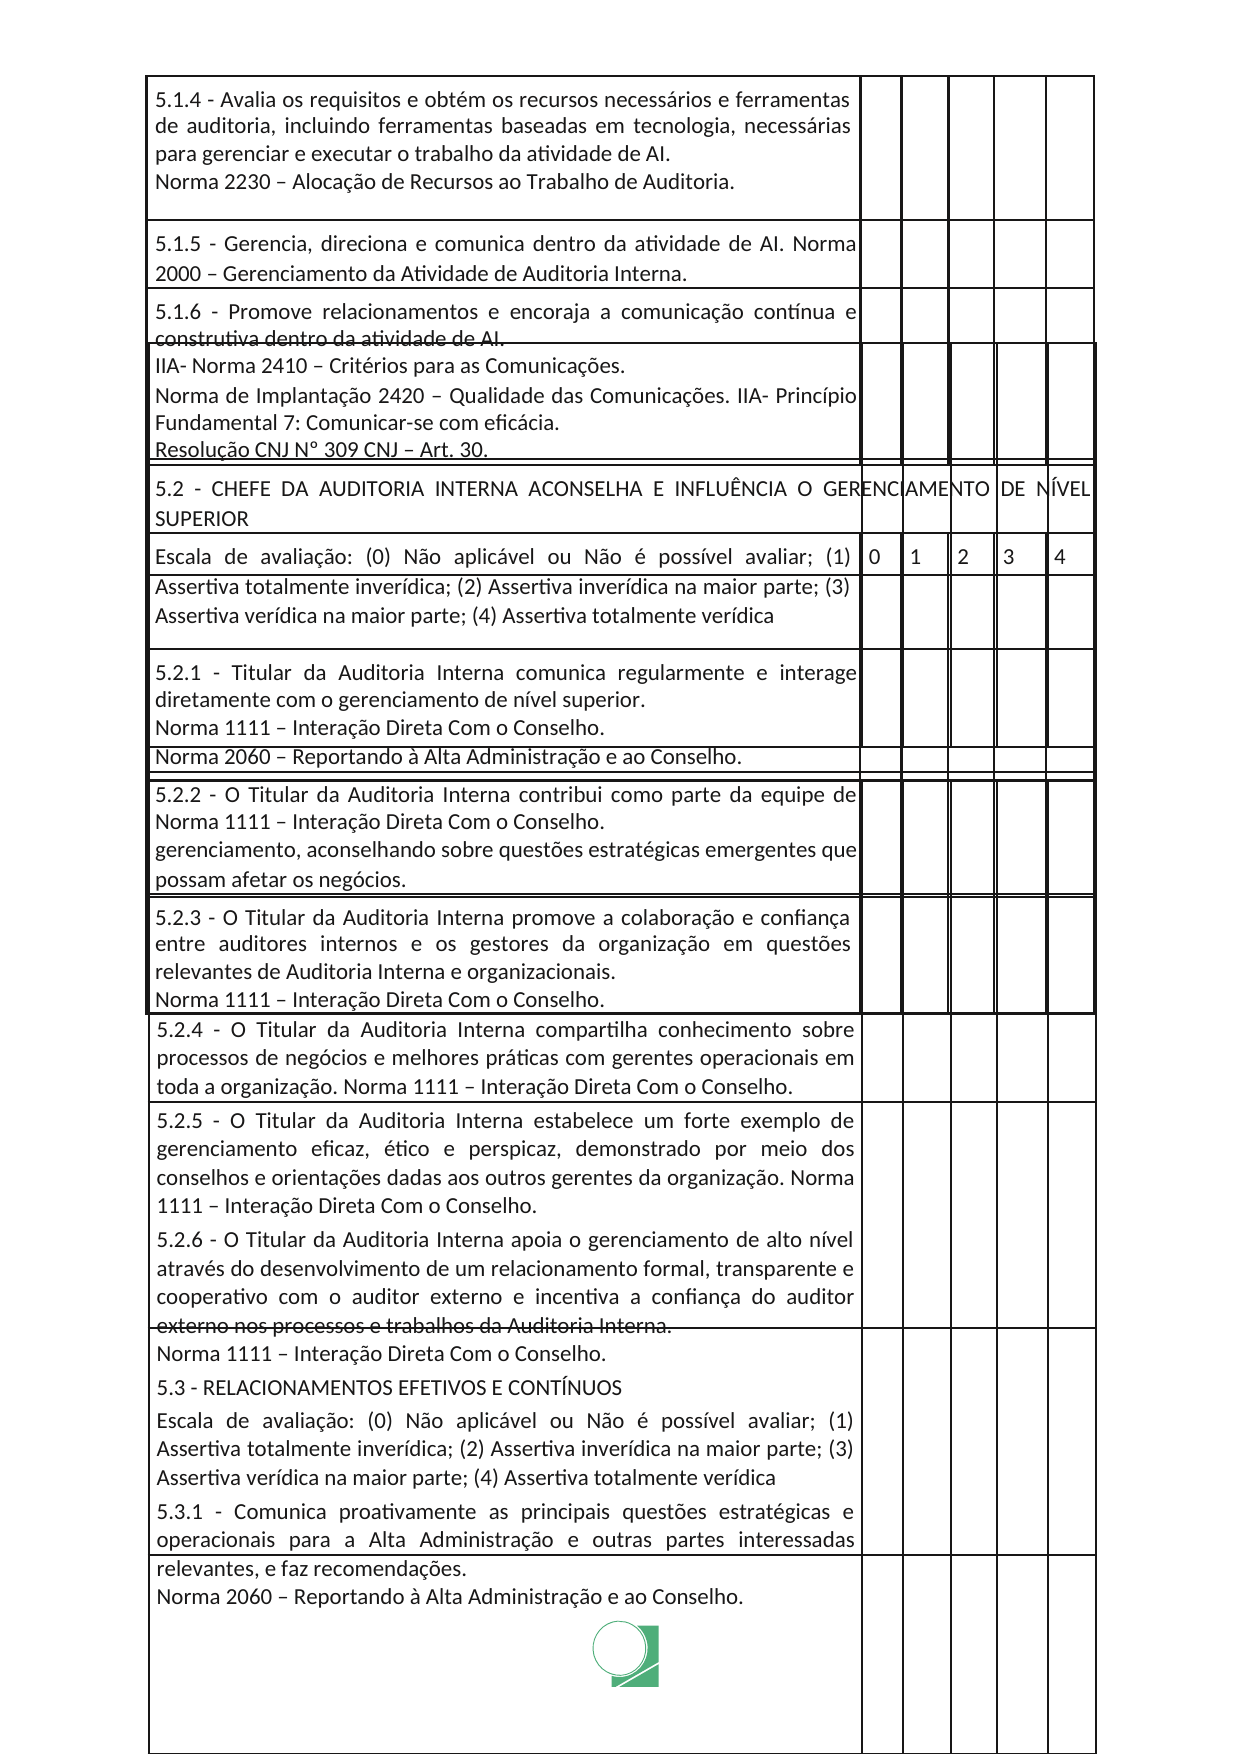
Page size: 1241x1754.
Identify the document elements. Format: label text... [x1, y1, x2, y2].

table_cell [861, 748, 900, 771]
table_cell 5.2 - CHEFE DA AUDITORIA INTERNA ACONSELHA E INFLUÊNCIA O GERENCIAMENTO DE NÍVEL SUPERIOR [1049, 466, 1093, 532]
table_cell [950, 77, 993, 219]
table_cell [952, 650, 993, 746]
table_cell [995, 773, 1045, 779]
table_cell [863, 650, 900, 746]
table_cell [903, 748, 947, 771]
table_cell Assertiva totalmente inverídica; (2) Assertiva inverídica na maior parte; (3) Assertiva verídica na maior parte; (4) Assertiva totalmente verídica [150, 576, 859, 648]
text relevantes, e faz recomendações. [156, 1556, 856, 1582]
table_cell 5.1.6 - Promove relacionamentos e encoraja a comunicação contínua e construtiva dentro da atividade de AI. IIA- Norma 2410 – Critérios para as Comunicações. Norma de Implantação 2420 – Qualidade das Comunicações. IIA- Princípio Fundamental 7: Comunicar-se com eficácia. Resolução CNJ Nº 309 CNJ – Art. 30. [148, 289, 859, 342]
table_cell [1047, 748, 1093, 771]
table_cell [998, 576, 1045, 648]
table_cell [998, 460, 1045, 464]
table_cell 5.2.1 - Titular da Auditoria Interna comunica regularmente e interage diretamente com o gerenciamento de nível superior. Norma 1111 – Interação Direta Com o Conselho. [150, 650, 859, 746]
table_cell [904, 344, 947, 458]
table_cell [1049, 576, 1093, 648]
table_cell [998, 344, 1045, 458]
table_cell 5.2.2 - O Titular da Auditoria Interna contribui como parte da equipe de Norma 1111 – Interação Direta Com o Conselho. gerenciamento, aconselhando sobre questões estratégicas emergentes que possam afetar os negócios. [150, 782, 859, 893]
table_cell [995, 221, 1045, 287]
table_cell 4 [1049, 534, 1093, 574]
table_cell [952, 460, 993, 464]
table_cell 5.2 - CHEFE DA AUDITORIA INTERNA ACONSELHA E INFLUÊNCIA O GERENCIAMENTO DE NÍVEL SUPERIOR [904, 466, 950, 532]
table_cell [1049, 782, 1093, 893]
table_cell [995, 748, 1045, 771]
table_cell [952, 898, 993, 1012]
table_cell 2 [952, 534, 993, 574]
table_cell [995, 289, 1045, 342]
table_cell 5.2.3 - O Titular da Auditoria Interna promove a colaboração e confiança entre auditores internos e os gestores da organização em questões relevantes de Auditoria Interna e organizacionais. Norma 1111 – Interação Direta Com o Conselho. [150, 898, 859, 1012]
table_cell [1049, 460, 1093, 464]
table_cell [862, 221, 900, 287]
table_cell [862, 289, 900, 342]
table_cell [863, 782, 900, 893]
table_cell [863, 344, 900, 458]
table_cell [904, 898, 947, 1012]
text 5.2.4 - O Titular da Auditoria Interna compartilha conhecimento sobre processos de negócios e melhores práticas com gerentes operacionais em toda a organização. Norma 1111 – Interação Direta Com o Conselho. [156, 1015, 856, 1100]
text Escala de avaliação: (0) Não aplicável ou Não é possível avaliar; (1) Assertiva totalmente inverídica; (2) Assertiva inverídica na maior parte; (3) Assertiva verídica na maior parte; (4) Assertiva totalmente verídica [156, 1406, 856, 1491]
table_cell [949, 748, 993, 771]
table_cell 5.2 - CHEFE DA AUDITORIA INTERNA ACONSELHA E INFLUÊNCIA O GERENCIAMENTO DE NÍVEL SUPERIOR [998, 466, 1047, 532]
table_cell [950, 221, 993, 287]
table_cell [863, 898, 900, 1012]
table_cell [904, 460, 947, 464]
table_cell [998, 650, 1045, 746]
text 5.3.1 - Comunica proativamente as principais questões estratégicas e operacionais para a Alta Administração e outras partes interessadas [156, 1497, 856, 1554]
table_cell [1047, 221, 1093, 287]
table_cell [1049, 650, 1093, 746]
table_cell 5.1.5 - Gerencia, direciona e comunica dentro da atividade de AI. Norma 2000 – Gerenciamento da Atividade de Auditoria Interna. [148, 221, 859, 287]
table_cell Norma 2060 – Reportando à Alta Administração e ao Conselho. [150, 748, 859, 771]
table_cell 3 [998, 534, 1045, 574]
table_cell 5.2 - CHEFE DA AUDITORIA INTERNA ACONSELHA E INFLUÊNCIA O GERENCIAMENTO DE NÍVEL SUPERIOR [863, 466, 902, 532]
table_cell [903, 77, 947, 219]
table_cell [950, 289, 993, 342]
table_cell [1047, 773, 1093, 779]
table_cell [952, 782, 993, 893]
table_cell [952, 576, 993, 648]
table_cell [904, 576, 947, 648]
table_cell [863, 460, 900, 464]
table_cell [995, 77, 1045, 219]
table_cell [904, 782, 947, 893]
table_cell [1049, 898, 1093, 1012]
text 5.3 - RELACIONAMENTOS EFETIVOS E CONTÍNUOS [156, 1373, 856, 1401]
table_cell [949, 773, 993, 779]
text Norma 2060 – Reportando à Alta Administração e ao Conselho. [156, 1582, 856, 1610]
table_cell [998, 782, 1045, 893]
table_cell 0 [863, 534, 900, 574]
table_cell 1 [904, 534, 947, 574]
text 5.2.6 - O Titular da Auditoria Interna apoia o gerenciamento de alto nível através do desenvolvimento de um relacionamento formal, transparente e cooperativo com o auditor externo e incentiva a confiança do auditor externo nos processos e trabalhos da Auditoria Interna. [156, 1329, 856, 1339]
text Norma 1111 – Interação Direta Com o Conselho. [156, 1339, 856, 1367]
table_cell [863, 576, 900, 648]
table_cell Escala de avaliação: (0) Não aplicável ou Não é possível avaliar; (1) [150, 534, 859, 574]
table_cell [1049, 344, 1093, 458]
table_cell 5.2 - CHEFE DA AUDITORIA INTERNA ACONSELHA E INFLUÊNCIA O GERENCIAMENTO DE NÍVEL SUPERIOR [952, 466, 996, 532]
table_cell [903, 773, 947, 779]
table_cell 5.1.6 - Promove relacionamentos e encoraja a comunicação contínua e construtiva dentro da atividade de AI. IIA- Norma 2410 – Critérios para as Comunicações. Norma de Implantação 2420 – Qualidade das Comunicações. IIA- Princípio Fundamental 7: Comunicar-se com eficácia. Resolução CNJ Nº 309 CNJ – Art. 30. [150, 344, 859, 458]
text 5.2.5 - O Titular da Auditoria Interna estabelece um forte exemplo de gerenciamento eficaz, ético e perspicaz, demonstrado por meio dos conselhos e orientações dadas aos outros gerentes da organização. Norma 1111 – Interação Direta Com o Conselho. [156, 1106, 856, 1219]
table_cell [903, 221, 947, 287]
table_cell [952, 344, 993, 458]
table_cell [861, 773, 900, 779]
table_cell [862, 77, 900, 219]
table_cell 5.2 - CHEFE DA AUDITORIA INTERNA ACONSELHA E INFLUÊNCIA O GERENCIAMENTO DE NÍVEL SUPERIOR [150, 466, 861, 532]
table_cell [1047, 289, 1093, 342]
table_cell [998, 898, 1045, 1012]
table_cell [904, 650, 947, 746]
table_cell [903, 289, 947, 342]
table_cell 5.1.4 - Avalia os requisitos e obtém os recursos necessários e ferramentas de auditoria, incluindo ferramentas baseadas em tecnologia, necessárias para gerenciar e executar o trabalho da atividade de AI. Norma 2230 – Alocação de Recursos ao Trabalho de Auditoria. [148, 77, 859, 219]
table_cell [1047, 77, 1093, 219]
text 5.2.6 - O Titular da Auditoria Interna apoia o gerenciamento de alto nível através do desenvolvimento de um relacionamento formal, transparente e cooperativo com o auditor externo e incentiva a confiança do auditor externo nos processos e trabalhos da Auditoria Interna. [156, 1225, 856, 1327]
